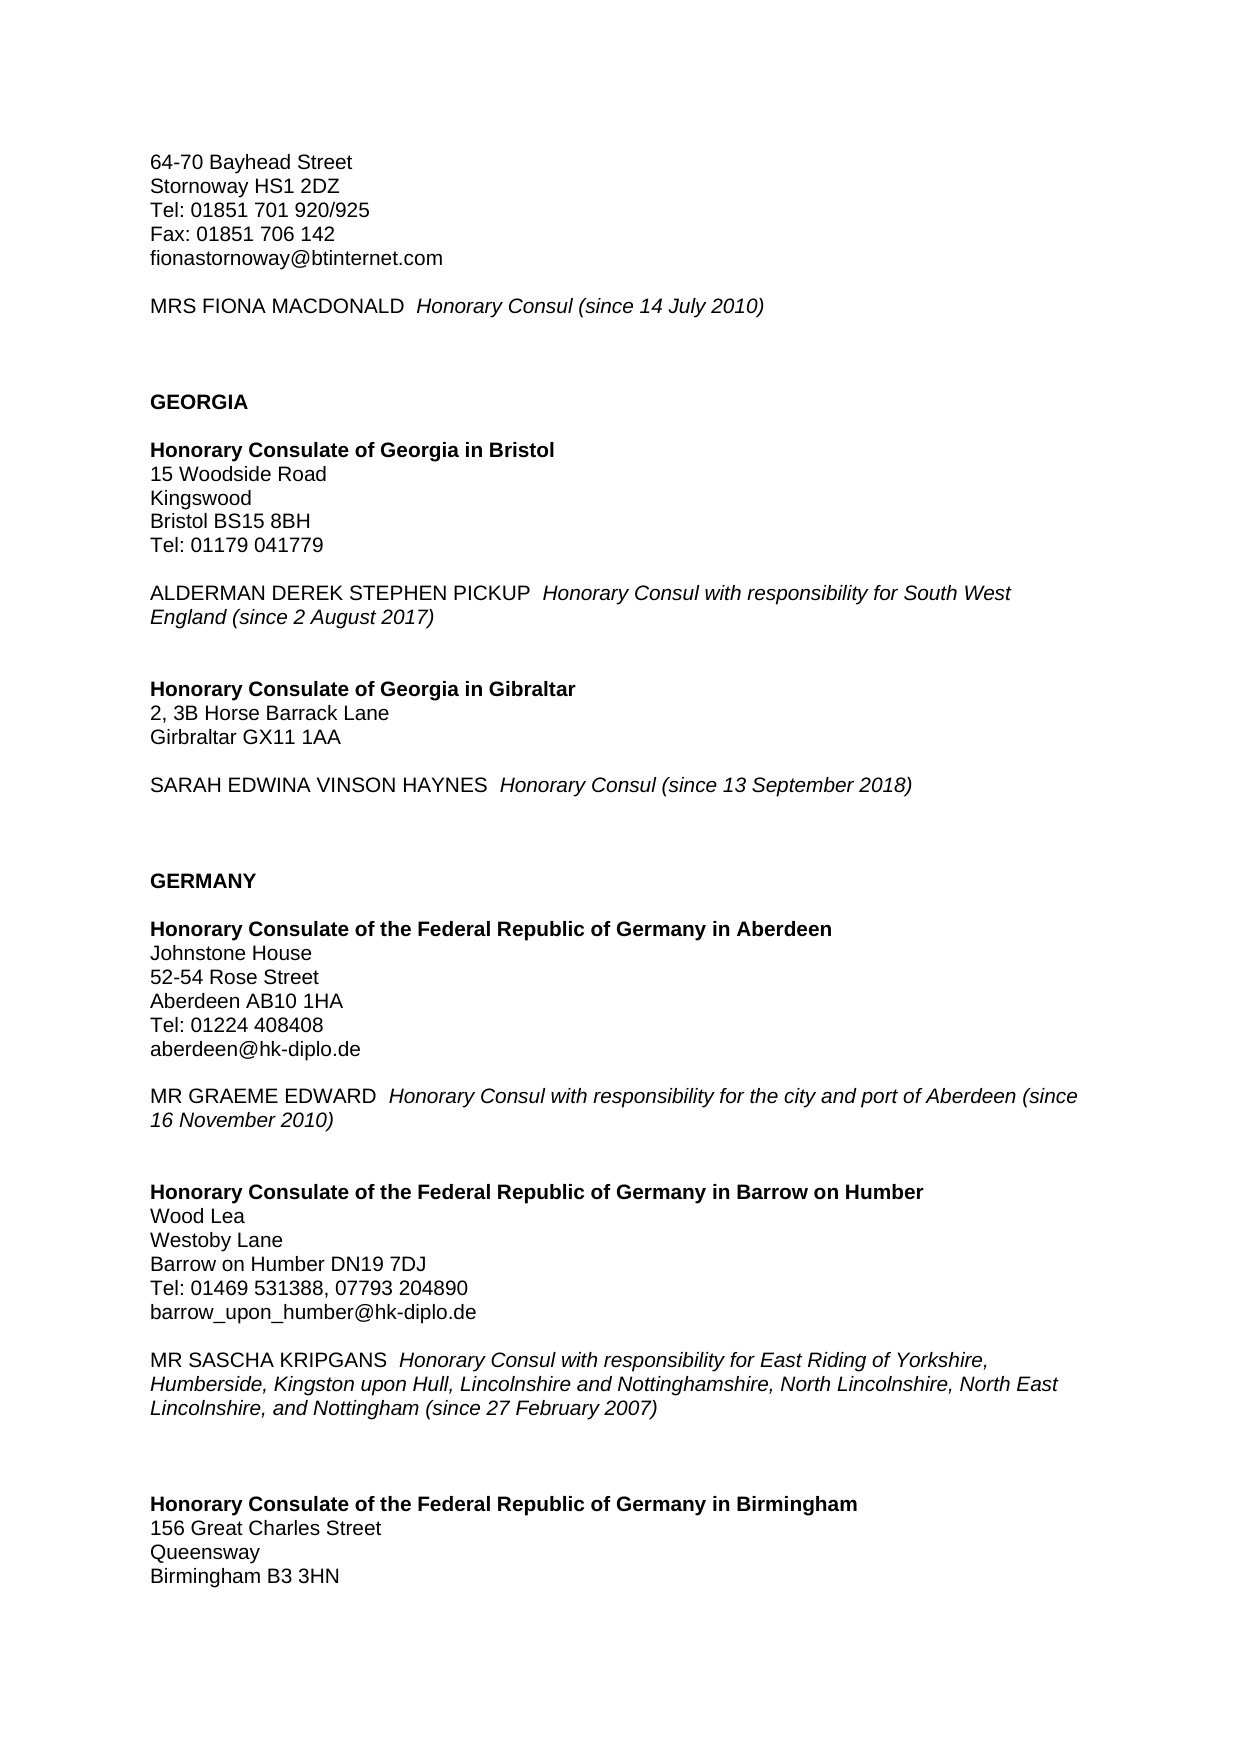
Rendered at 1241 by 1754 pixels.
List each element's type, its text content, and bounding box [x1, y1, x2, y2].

text Barrow on Humber DN19 7DJ [150, 1252, 1090, 1276]
text Honorary Consulate of the Federal Republic of Germany in Barrow on Humber [150, 1180, 1090, 1204]
text GEORGIA [150, 389, 1090, 413]
text 64-70 Bayhead Street [150, 150, 1090, 174]
text Honorary Consulate of the Federal Republic of Germany in Aberdeen [150, 917, 1090, 941]
text GERMANY [150, 869, 1090, 893]
text SARAH EDWINA VINSON HAYNES Honorary Consul (since 13 September 2018) [150, 773, 1090, 797]
text barrow_upon_humber@hk-diplo.de [150, 1300, 1090, 1324]
text Queensway [150, 1539, 1090, 1563]
text Westoby Lane [150, 1228, 1090, 1252]
text MR SASCHA KRIPGANS Honorary Consul with responsibility for East Riding of Yorkshire, Humberside, Kingston upon Hull, Lincolnshire and Nottinghamshire, North Lincolnshire, North East Lincolnshire, and Nottingham (since 27 February 2007) [150, 1348, 1090, 1420]
text ALDERMAN DEREK STEPHEN PICKUP Honorary Consul with responsibility for South West England (since 2 August 2017) [150, 581, 1090, 629]
text MR GRAEME EDWARD Honorary Consul with responsibility for the city and port of Aberdeen (since 16 November 2010) [150, 1084, 1090, 1132]
text Tel: 01469 531388, 07793 204890 [150, 1276, 1090, 1300]
text aberdeen@hk-diplo.de [150, 1036, 1090, 1060]
text Johnstone House [150, 941, 1090, 964]
text Honorary Consulate of Georgia in Bristol [150, 437, 1090, 461]
text Kingswood [150, 485, 1090, 509]
text Wood Lea [150, 1204, 1090, 1228]
text Bristol BS15 8BH [150, 509, 1090, 533]
text fionastornoway@btinternet.com [150, 246, 1090, 270]
text 15 Woodside Road [150, 461, 1090, 485]
text 156 Great Charles Street [150, 1516, 1090, 1539]
text Girbraltar GX11 1AA [150, 725, 1090, 749]
text Tel: 01179 041779 [150, 533, 1090, 557]
text MRS FIONA MACDONALD Honorary Consul (since 14 July 2010) [150, 294, 1090, 318]
text Birmingham B3 3HN [150, 1563, 1090, 1587]
text Aberdeen AB10 1HA [150, 988, 1090, 1012]
text Honorary Consulate of Georgia in Gibraltar [150, 677, 1090, 701]
text 2, 3B Horse Barrack Lane [150, 701, 1090, 725]
text Tel: 01851 701 920/925 [150, 198, 1090, 222]
text Fax: 01851 706 142 [150, 222, 1090, 246]
text Honorary Consulate of the Federal Republic of Germany in Birmingham [150, 1492, 1090, 1516]
text Tel: 01224 408408 [150, 1012, 1090, 1036]
text Stornoway HS1 2DZ [150, 174, 1090, 198]
text 52-54 Rose Street [150, 964, 1090, 988]
